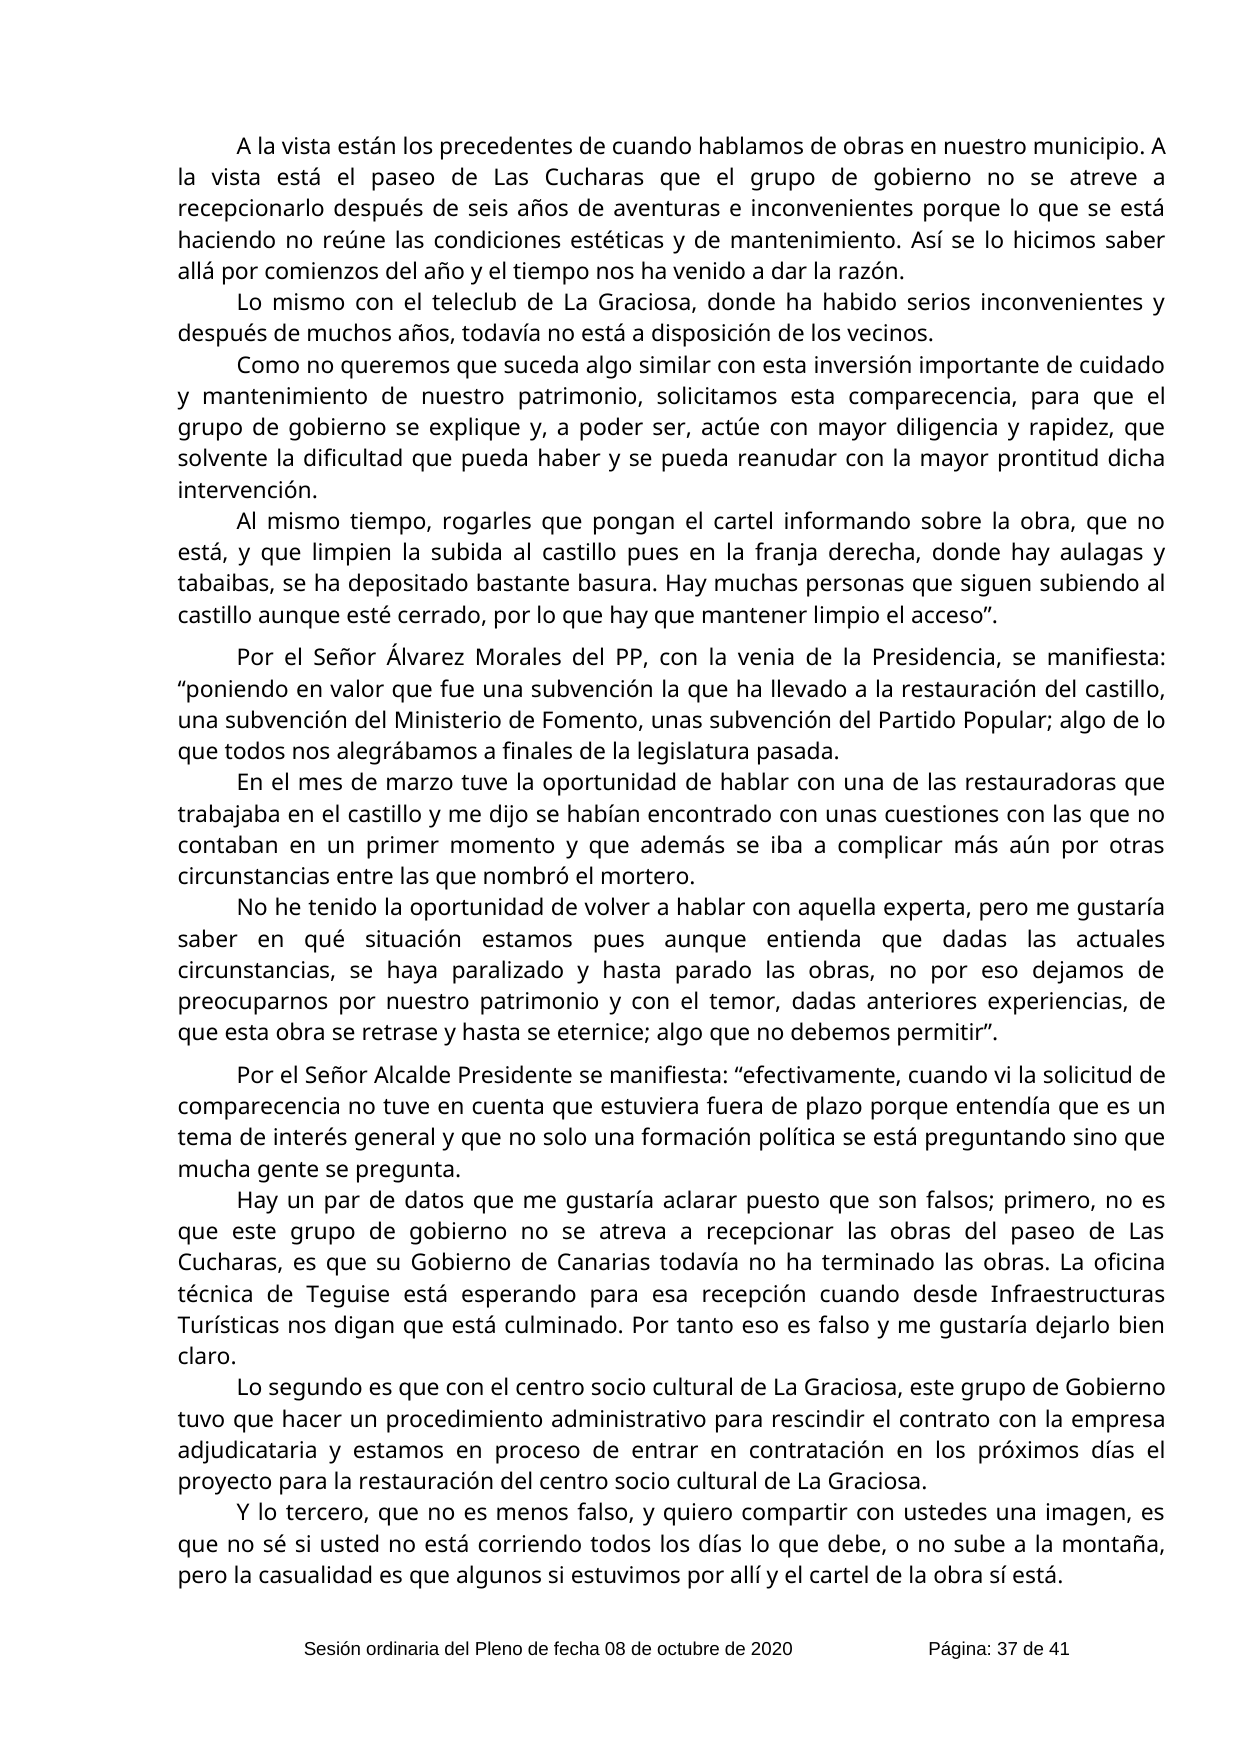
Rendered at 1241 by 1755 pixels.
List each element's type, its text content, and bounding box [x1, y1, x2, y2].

text No he tenido la oportunidad de volver a hablar con aquella experta, pero me gustaría saber en qué situación estamos pues aunque entienda que dadas las actuales circunstancias, se haya paralizado y hasta parado las obras, no por eso dejamos de preocuparnos por nuestro patrimonio y con el temor, dadas anteriores experiencias, de que esta obra se retrase y hasta se eternice; algo que no debemos permitir”. [177, 891, 1167, 1047]
text A la vista están los precedentes de cuando hablamos de obras en nuestro municipio. A la vista está el paseo de Las Cucharas que el grupo de gobierno no se atreve a recepcionarlo después de seis años de aventuras e inconvenientes porque lo que se está haciendo no reúne las condiciones estéticas y de mantenimiento. Así se lo hicimos saber allá por comienzos del año y el tiempo nos ha venido a dar la razón. [177, 130, 1167, 286]
text Y lo tercero, que no es menos falso, y quiero compartir con ustedes una imagen, es que no sé si usted no está corriendo todos los días lo que debe, o no sube a la montaña, pero la casualidad es que algunos si estuvimos por allí y el cartel de la obra sí está. [177, 1496, 1167, 1590]
text Como no queremos que suceda algo similar con esta inversión importante de cuidado y mantenimiento de nuestro patrimonio, solicitamos esta comparecencia, para que el grupo de gobierno se explique y, a poder ser, actúe con mayor diligencia y rapidez, que solvente la dificultad que pueda haber y se pueda reanudar con la mayor prontitud dicha intervención. [177, 349, 1167, 505]
text Lo mismo con el teleclub de La Graciosa, donde ha habido serios inconvenientes y después de muchos años, todavía no está a disposición de los vecinos. [177, 286, 1167, 349]
text Por el Señor Alcalde Presidente se manifiesta: “efectivamente, cuando vi la solicitud de comparecencia no tuve en cuenta que estuviera fuera de plazo porque entendía que es un tema de interés general y que no solo una formación política se está preguntando sino que mucha gente se pregunta. [177, 1059, 1167, 1184]
text Hay un par de datos que me gustaría aclarar puesto que son falsos; primero, no es que este grupo de gobierno no se atreva a recepcionar las obras del paseo de Las Cucharas, es que su Gobierno de Canarias todavía no ha terminado las obras. La oficina técnica de Teguise está esperando para esa recepción cuando desde Infraestructuras Turísticas nos digan que está culminado. Por tanto eso es falso y me gustaría dejarlo bien claro. [177, 1184, 1167, 1371]
text Al mismo tiempo, rogarles que pongan el cartel informando sobre la obra, que no está, y que limpien la subida al castillo pues en la franja derecha, donde hay aulagas y tabaibas, se ha depositado bastante basura. Hay muchas personas que siguen subiendo al castillo aunque esté cerrado, por lo que hay que mantener limpio el acceso”. [177, 505, 1167, 630]
text Por el Señor Álvarez Morales del PP, con la venia de la Presidencia, se manifiesta: “poniendo en valor que fue una subvención la que ha llevado a la restauración del castillo, una subvención del Ministerio de Fomento, unas subvención del Partido Popular; algo de lo que todos nos alegrábamos a finales de la legislatura pasada. [177, 641, 1167, 766]
text En el mes de marzo tuve la oportunidad de hablar con una de las restauradoras que trabajaba en el castillo y me dijo se habían encontrado con unas cuestiones con las que no contaban en un primer momento y que además se iba a complicar más aún por otras circunstancias entre las que nombró el mortero. [177, 766, 1167, 891]
text Lo segundo es que con el centro socio cultural de La Graciosa, este grupo de Gobierno tuvo que hacer un procedimiento administrativo para rescindir el contrato con la empresa adjudicataria y estamos en proceso de entrar en contratación en los próximos días el proyecto para la restauración del centro socio cultural de La Graciosa. [177, 1371, 1167, 1496]
